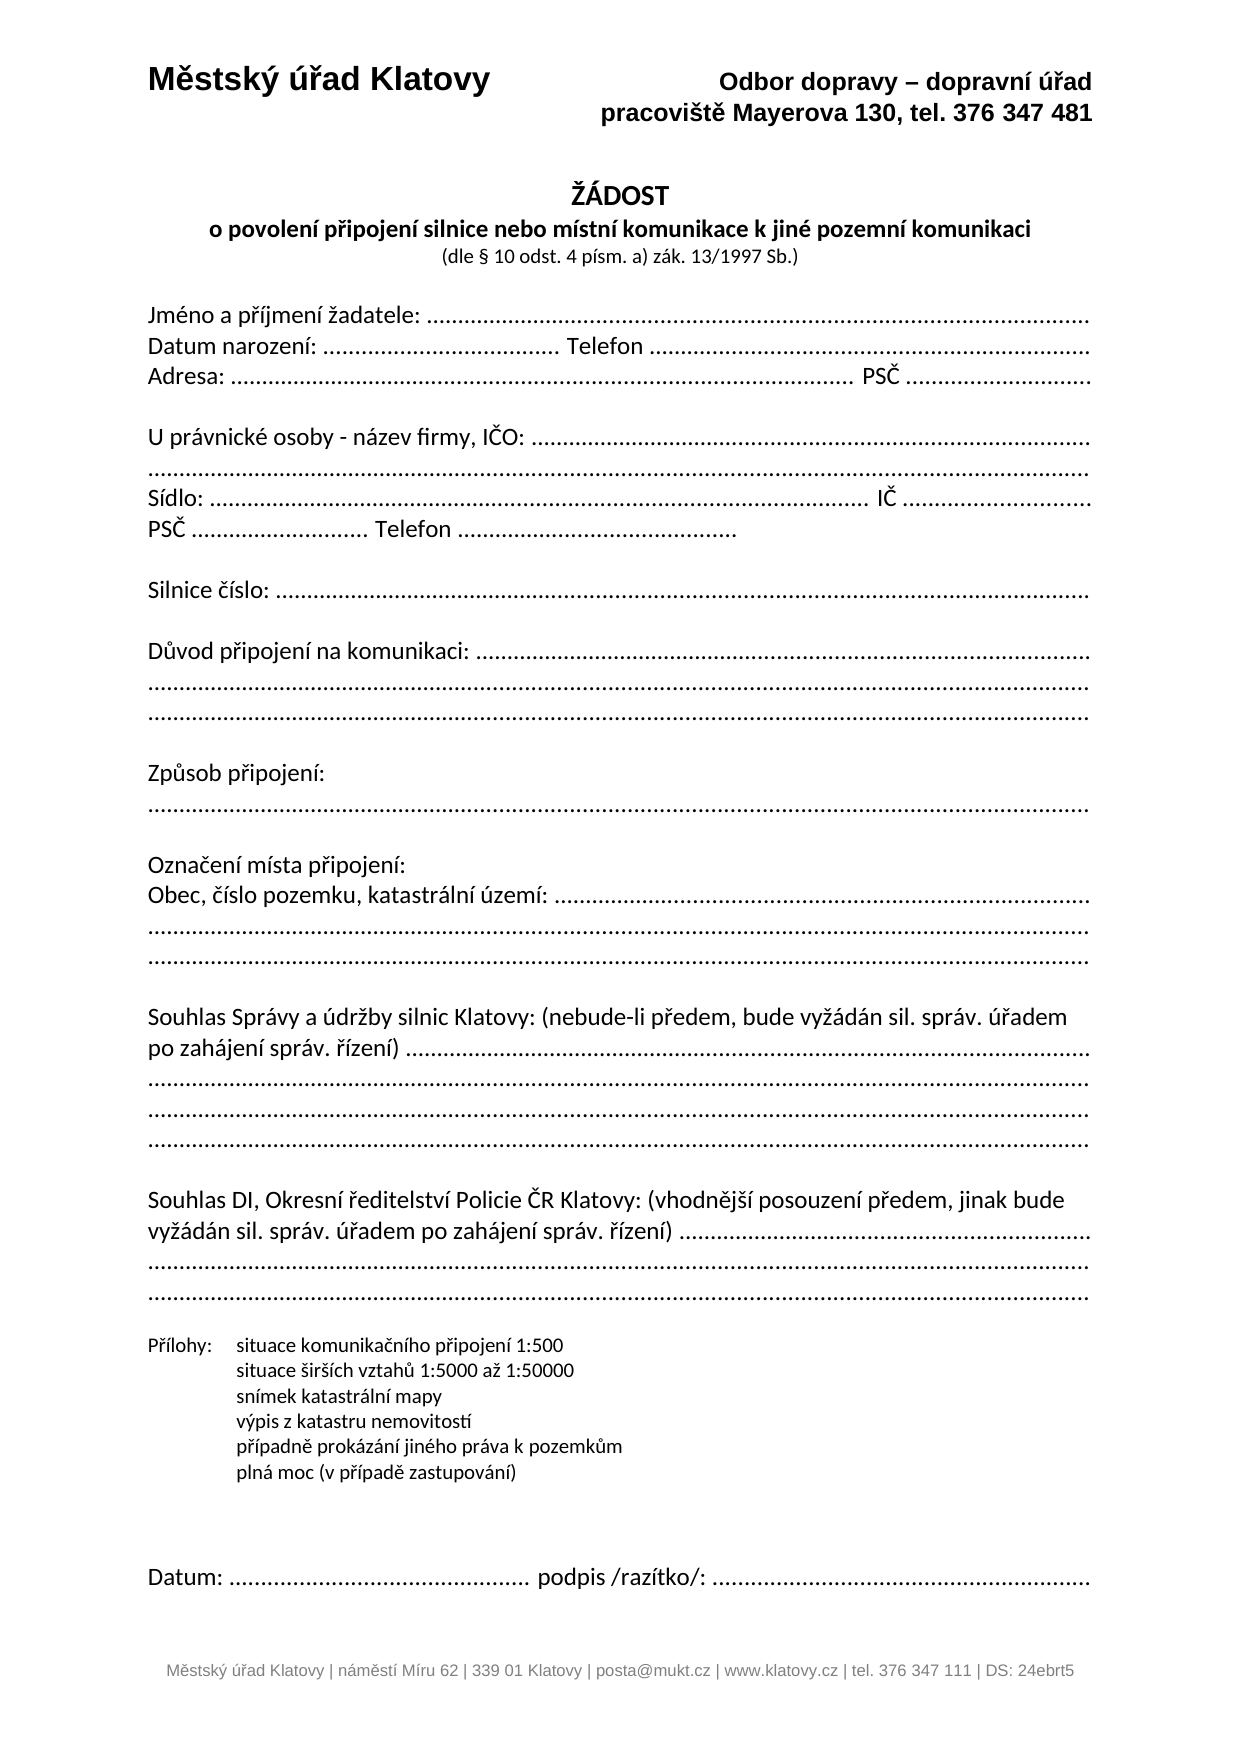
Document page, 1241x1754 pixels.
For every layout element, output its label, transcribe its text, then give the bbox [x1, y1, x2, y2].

subtitle ŽÁDOST [148, 177, 1093, 213]
text Silnice číslo: [148, 574, 1093, 604]
text Souhlas DI, Okresní ředitelství Policie ČR Klatovy: (vhodnější posouzení předem, jinak bude vyžádán sil. správ. úřadem po zahájení správ. řízení) [148, 1184, 1093, 1246]
text U právnické osoby - název firmy, IČO: [148, 421, 1093, 452]
text Obec, číslo pozemku, katastrální území: [148, 879, 1093, 910]
text Souhlas Správy a údržby silnic Klatovy: (nebude-li předem, bude vyžádán sil. správ. úřadem po zahájení správ. řízení) [148, 1001, 1093, 1062]
text Označení místa připojení: [148, 849, 1093, 879]
text plná moc (v případě zastupování) [148, 1459, 1093, 1484]
text Důvod připojení na komunikaci: [148, 635, 1093, 666]
text Jméno a příjmení žadatele: [148, 299, 1093, 330]
text (dle § 10 odst. 4 písm. a) zák. 13/1997 Sb.) [148, 243, 1093, 269]
text Datum: podpis /razítko/: [148, 1561, 1093, 1591]
text Adresa: PSČ [148, 360, 1093, 391]
text Přílohy: situace komunikačního připojení 1:500 [148, 1332, 1093, 1357]
text Datum narození: Telefon [148, 330, 1093, 360]
text PSČ Telefon [148, 513, 1093, 543]
text o povolení připojení silnice nebo místní komunikace k jiné pozemní komunikaci [148, 213, 1093, 243]
text situace širších vztahů 1:5000 až 1:50000 [148, 1357, 1093, 1383]
text snímek katastrální mapy [148, 1383, 1093, 1408]
text Způsob připojení: [148, 757, 1093, 788]
text výpis z katastru nemovitostí [148, 1408, 1093, 1434]
text Sídlo: IČ [148, 482, 1093, 513]
text případně prokázání jiného práva k pozemkům [148, 1434, 1093, 1459]
